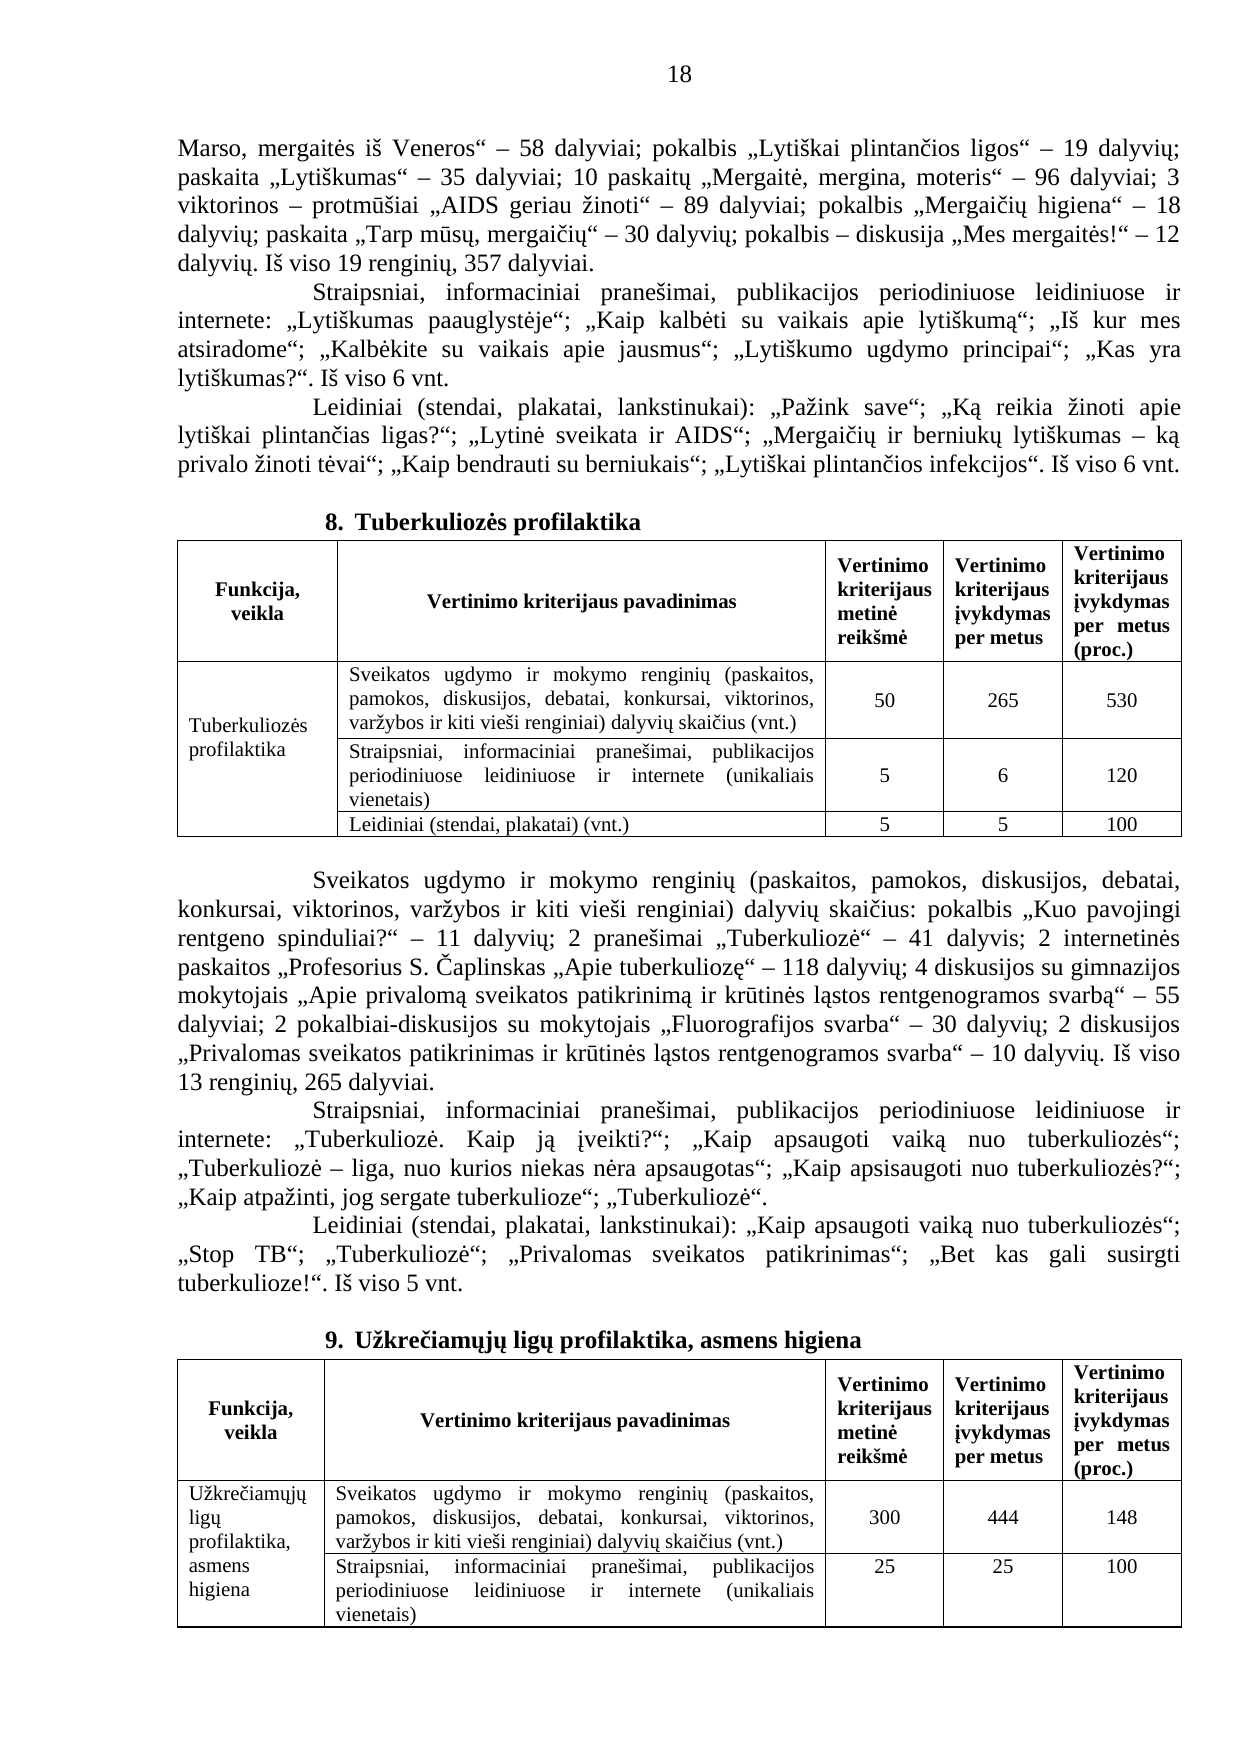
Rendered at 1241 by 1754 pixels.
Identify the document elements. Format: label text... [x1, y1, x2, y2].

table_cell Leidiniai (stendai, plakatai) (vnt.) [338, 812, 825, 836]
table_cell Užkrečiamųjų ligų profilaktika, asmens higiena [178, 1481, 324, 1626]
table_cell Sveikatos ugdymo ir mokymo renginių (paskaitos, pamokos, diskusijos, debatai, konkursai, viktorinos, varžybos ir kiti vieši renginiai) dalyvių skaičius (vnt.) [338, 662, 825, 737]
text Straipsniai, informaciniai pranešimai, publikacijos periodiniuose leidiniuose ir internete: „Lytiškumas paauglystėje“; „Kaip kalbėti su vaikais apie lytiškumą“; „Iš kur mes atsiradome“; „Kalbėkite su vaikais apie jausmus“; „Lytiškumo ugdymo principai“; „Kas yra lytiškumas?“. Iš viso 6 vnt. [177, 277, 1181, 392]
table_cell 530 [1063, 662, 1181, 737]
table_header Vertinimo kriterijaus metinė reikšmė [826, 541, 943, 661]
table_cell 5 [944, 812, 1062, 836]
table_header Vertinimo kriterijaus metinė reikšmė [826, 1360, 943, 1480]
table_cell 120 [1063, 739, 1181, 811]
table_cell 300 [826, 1481, 943, 1553]
table_cell Straipsniai, informaciniai pranešimai, publikacijos periodiniuose leidiniuose ir internete (unikaliais vienetais) [338, 739, 825, 811]
table_cell 444 [944, 1481, 1062, 1553]
text Sveikatos ugdymo ir mokymo renginių (paskaitos, pamokos, diskusijos, debatai, konkursai, viktorinos, varžybos ir kiti vieši renginiai) dalyvių skaičius: pokalbis „Kuo pavojingi rentgeno spinduliai?“ – 11 dalyvių; 2 pranešimai „Tuberkuliozė“ – 41 dalyvis; 2 internetinės paskaitos „Profesorius S. Čaplinskas „Apie tuberkuliozę“ – 118 dalyvių; 4 diskusijos su gimnazijos mokytojais „Apie privalomą sveikatos patikrinimą ir krūtinės ląstos rentgenogramos svarbą“ – 55 dalyviai; 2 pokalbiai-diskusijos su mokytojais „Fluorografijos svarba“ – 30 dalyvių; 2 diskusijos „Privalomas sveikatos patikrinimas ir krūtinės ląstos rentgenogramos svarba“ – 10 dalyvių. Iš viso 13 renginių, 265 dalyviai. [177, 866, 1181, 1096]
table_header Vertinimo kriterijaus įvykdymas per metus [944, 1360, 1062, 1480]
text 9. Užkrečiamųjų ligų profilaktika, asmens higiena [252, 1326, 1181, 1354]
table_cell 100 [1063, 812, 1181, 836]
text Marso, mergaitės iš Veneros“ – 58 dalyviai; pokalbis „Lytiškai plintančios ligos“ – 19 dalyvių; paskaita „Lytiškumas“ – 35 dalyviai; 10 paskaitų „Mergaitė, mergina, moteris“ – 96 dalyviai; 3 viktorinos – protmūšiai „AIDS geriau žinoti“ – 89 dalyviai; pokalbis „Mergaičių higiena“ – 18 dalyvių; paskaita „Tarp mūsų, mergaičių“ – 30 dalyvių; pokalbis – diskusija „Mes mergaitės!“ – 12 dalyvių. Iš viso 19 renginių, 357 dalyviai. [177, 133, 1181, 277]
text Straipsniai, informaciniai pranešimai, publikacijos periodiniuose leidiniuose ir internete: „Tuberkuliozė. Kaip ją įveikti?“; „Kaip apsaugoti vaiką nuo tuberkuliozės“; „Tuberkuliozė – liga, nuo kurios niekas nėra apsaugotas“; „Kaip apsisaugoti nuo tuberkuliozės?“; „Kaip atpažinti, jog sergate tuberkulioze“; „Tuberkuliozė“. [177, 1096, 1181, 1211]
table_cell 148 [1063, 1481, 1181, 1553]
table_cell 6 [944, 739, 1062, 811]
text Leidiniai (stendai, plakatai, lankstinukai): „Pažink save“; „Ką reikia žinoti apie lytiškai plintančias ligas?“; „Lytinė sveikata ir AIDS“; „Mergaičių ir berniukų lytiškumas – ką privalo žinoti tėvai“; „Kaip bendrauti su berniukais“; „Lytiškai plintančios infekcijos“. Iš viso 6 vnt. [177, 392, 1181, 478]
table_cell 50 [826, 662, 943, 737]
table_cell 5 [826, 812, 943, 836]
table_cell Tuberkuliozės profilaktika [178, 662, 337, 836]
table_cell 25 [826, 1554, 943, 1626]
table_cell 100 [1063, 1554, 1181, 1626]
table_header Funkcija, veikla [178, 541, 337, 661]
table_cell 5 [826, 739, 943, 811]
table_header Vertinimo kriterijaus įvykdymas per metus (proc.) [1063, 541, 1181, 661]
text 8. Tuberkuliozės profilaktika [252, 507, 1181, 535]
text Leidiniai (stendai, plakatai, lankstinukai): „Kaip apsaugoti vaiką nuo tuberkuliozės“; „Stop TB“; „Tuberkuliozė“; „Privalomas sveikatos patikrinimas“; „Bet kas gali susirgti tuberkulioze!“. Iš viso 5 vnt. [177, 1211, 1181, 1297]
table_header Vertinimo kriterijaus įvykdymas per metus (proc.) [1063, 1360, 1181, 1480]
table_header Vertinimo kriterijaus įvykdymas per metus [944, 541, 1062, 661]
table_cell Straipsniai, informaciniai pranešimai, publikacijos periodiniuose leidiniuose ir internete (unikaliais vienetais) [325, 1554, 825, 1626]
table_cell 25 [944, 1554, 1062, 1626]
table_cell 265 [944, 662, 1062, 737]
table_cell Sveikatos ugdymo ir mokymo renginių (paskaitos, pamokos, diskusijos, debatai, konkursai, viktorinos, varžybos ir kiti vieši renginiai) dalyvių skaičius (vnt.) [325, 1481, 825, 1553]
table_header Funkcija, veikla [178, 1360, 324, 1480]
table_header Vertinimo kriterijaus pavadinimas [338, 541, 825, 661]
table_header Vertinimo kriterijaus pavadinimas [325, 1360, 825, 1480]
